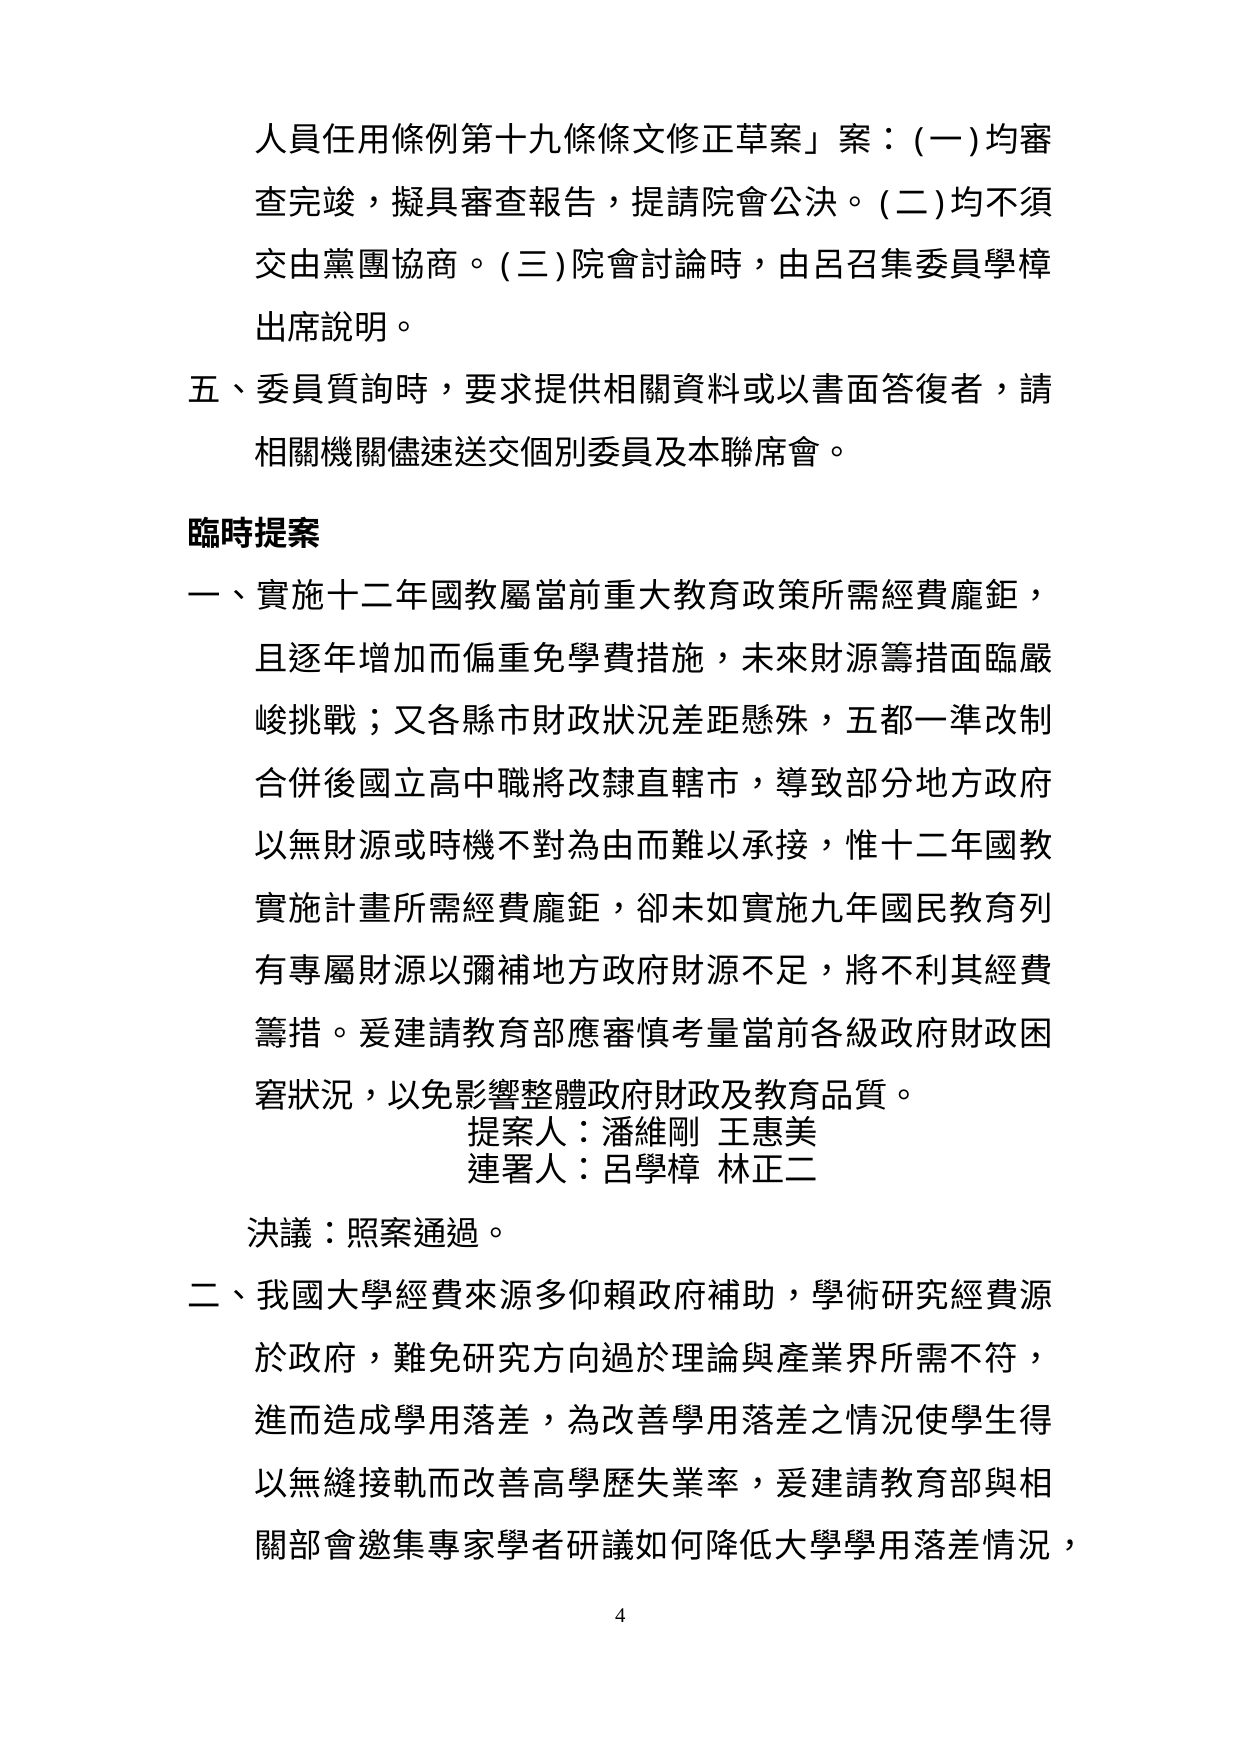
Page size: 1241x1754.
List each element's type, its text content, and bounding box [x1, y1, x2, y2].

text 臨時提案 [187, 489, 1053, 552]
text 二、我國大學經費來源多仰賴政府補助，學術研究經費源於政府，難免研究方向過於理論與產業界所需不符，進而造成學用落差，為改善學用落差之情況使學生得以無縫接軌而改善高學歷失業率，爰建請教育部與相關部會邀集專家學者研議如何降低大學學用落差情況，以降低高學歷失業率。 [187, 1252, 1053, 1564]
text 提案人：潘維剛 王惠美 [187, 1114, 1053, 1152]
text 一、實施十二年國教屬當前重大教育政策所需經費龐鉅，且逐年增加而偏重免學費措施，未來財源籌措面臨嚴峻挑戰；又各縣市財政狀況差距懸殊，五都一準改制合併後國立高中職將改隸直轄市，導致部分地方政府以無財源或時機不對為由而難以承接，惟十二年國教實施計畫所需經費龐鉅，卻未如實施九年國民教育列有專屬財源以彌補地方政府財源不足，將不利其經費籌措。爰建請教育部應審慎考量當前各級政府財政困窘狀況，以免影響整體政府財政及教育品質。 [187, 552, 1053, 1114]
text 連署人：呂學樟 林正二 [187, 1152, 1053, 1189]
text 五、委員質詢時，要求提供相關資料或以書面答復者，請相關機關儘速送交個別委員及本聯席會。 [187, 346, 1053, 471]
text 人員任用條例第十九條條文修正草案」案：(一)均審查完竣，擬具審查報告，提請院會公決。(二)均不須交由黨團協商。(三)院會討論時，由呂召集委員學樟出席說明。 [187, 96, 1053, 346]
text 決議：照案通過。 [246, 1189, 1053, 1252]
